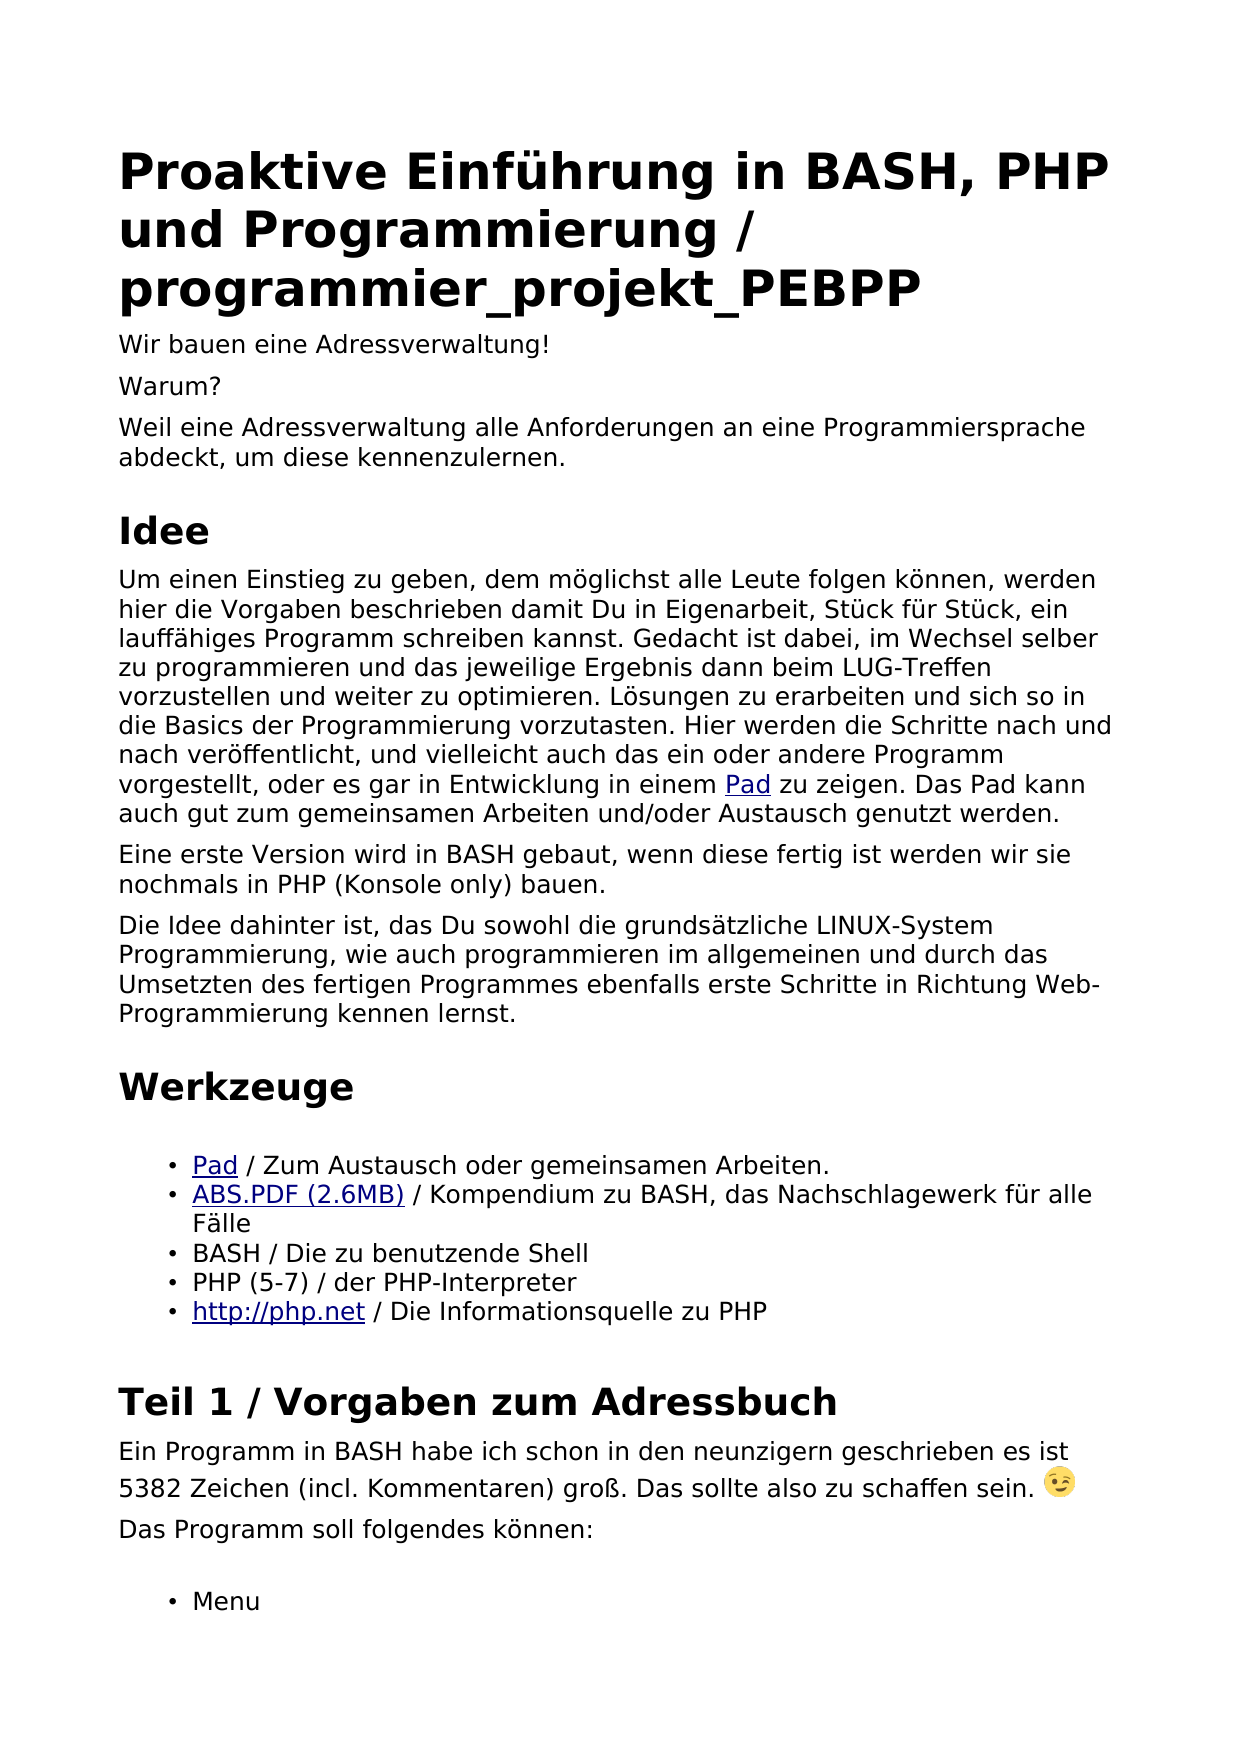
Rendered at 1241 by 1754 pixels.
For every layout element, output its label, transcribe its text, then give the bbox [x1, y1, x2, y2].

text Das Programm soll folgendes können: [118, 1516, 1122, 1545]
subtitle Idee [118, 509, 1122, 553]
list http://php.net / Die Informationsquelle zu PHP [177, 1297, 1122, 1326]
text Ein Programm in BASH habe ich schon in den neunzigern geschrieben es ist 5382 Zeichen (incl. Kommentaren) groß. Das sollte also zu schaffen sein. [118, 1437, 1122, 1503]
subtitle Werkzeuge [118, 1066, 1122, 1109]
text Die Idee dahinter ist, das Du sowohl die grundsätzliche LINUX-System Programmierung, wie auch programmieren im allgemeinen und durch das Umsetzten des fertigen Programmes ebenfalls erste Schritte in Richtung Web-Programmierung kennen lernst. [118, 911, 1122, 1028]
list PHP (5-7) / der PHP-Interpreter [177, 1268, 1122, 1297]
text Eine erste Version wird in BASH gebaut, wenn diese fertig ist werden wir sie nochmals in PHP (Konsole only) bauen. [118, 841, 1122, 899]
subtitle Teil 1 / Vorgaben zum Adressbuch [118, 1381, 1122, 1424]
text Um einen Einstieg zu geben, dem möglichst alle Leute folgen können, werden hier die Vorgaben beschrieben damit Du in Eigenarbeit, Stück für Stück, ein lauffähiges Programm schreiben kannst. Gedacht ist dabei, im Wechsel selber zu programmieren und das jeweilige Ergebnis dann beim LUG-Treffen vorzustellen und weiter zu optimieren. Lösungen zu erarbeiten und sich so in die Basics der Programmierung vorzutasten. Hier werden die Schritte nach und nach veröffentlicht, und vielleicht auch das ein oder andere Programm vorgestellt, oder es gar in Entwicklung in einem Pad zu zeigen. Das Pad kann auch gut zum gemeinsamen Arbeiten und/oder Austausch genutzt werden. [118, 566, 1122, 828]
text Warum? [118, 372, 1122, 401]
list ABS.PDF (2.6MB) / Kompendium zu BASH, das Nachschlagewerk für alle Fälle [177, 1180, 1122, 1239]
list Menu [177, 1587, 1122, 1616]
text Wir bauen eine Adressverwaltung! [118, 330, 1122, 359]
list BASH / Die zu benutzende Shell [177, 1239, 1122, 1268]
picture [1043, 1466, 1076, 1498]
list Pad / Zum Austausch oder gemeinsamen Arbeiten. [177, 1151, 1122, 1180]
subtitle Proaktive Einführung in BASH, PHP und Programmierung / programmier_projekt_PEBPP [118, 143, 1122, 318]
text Weil eine Adressverwaltung alle Anforderungen an eine Programmiersprache abdeckt, um diese kennenzulernen. [118, 414, 1122, 472]
